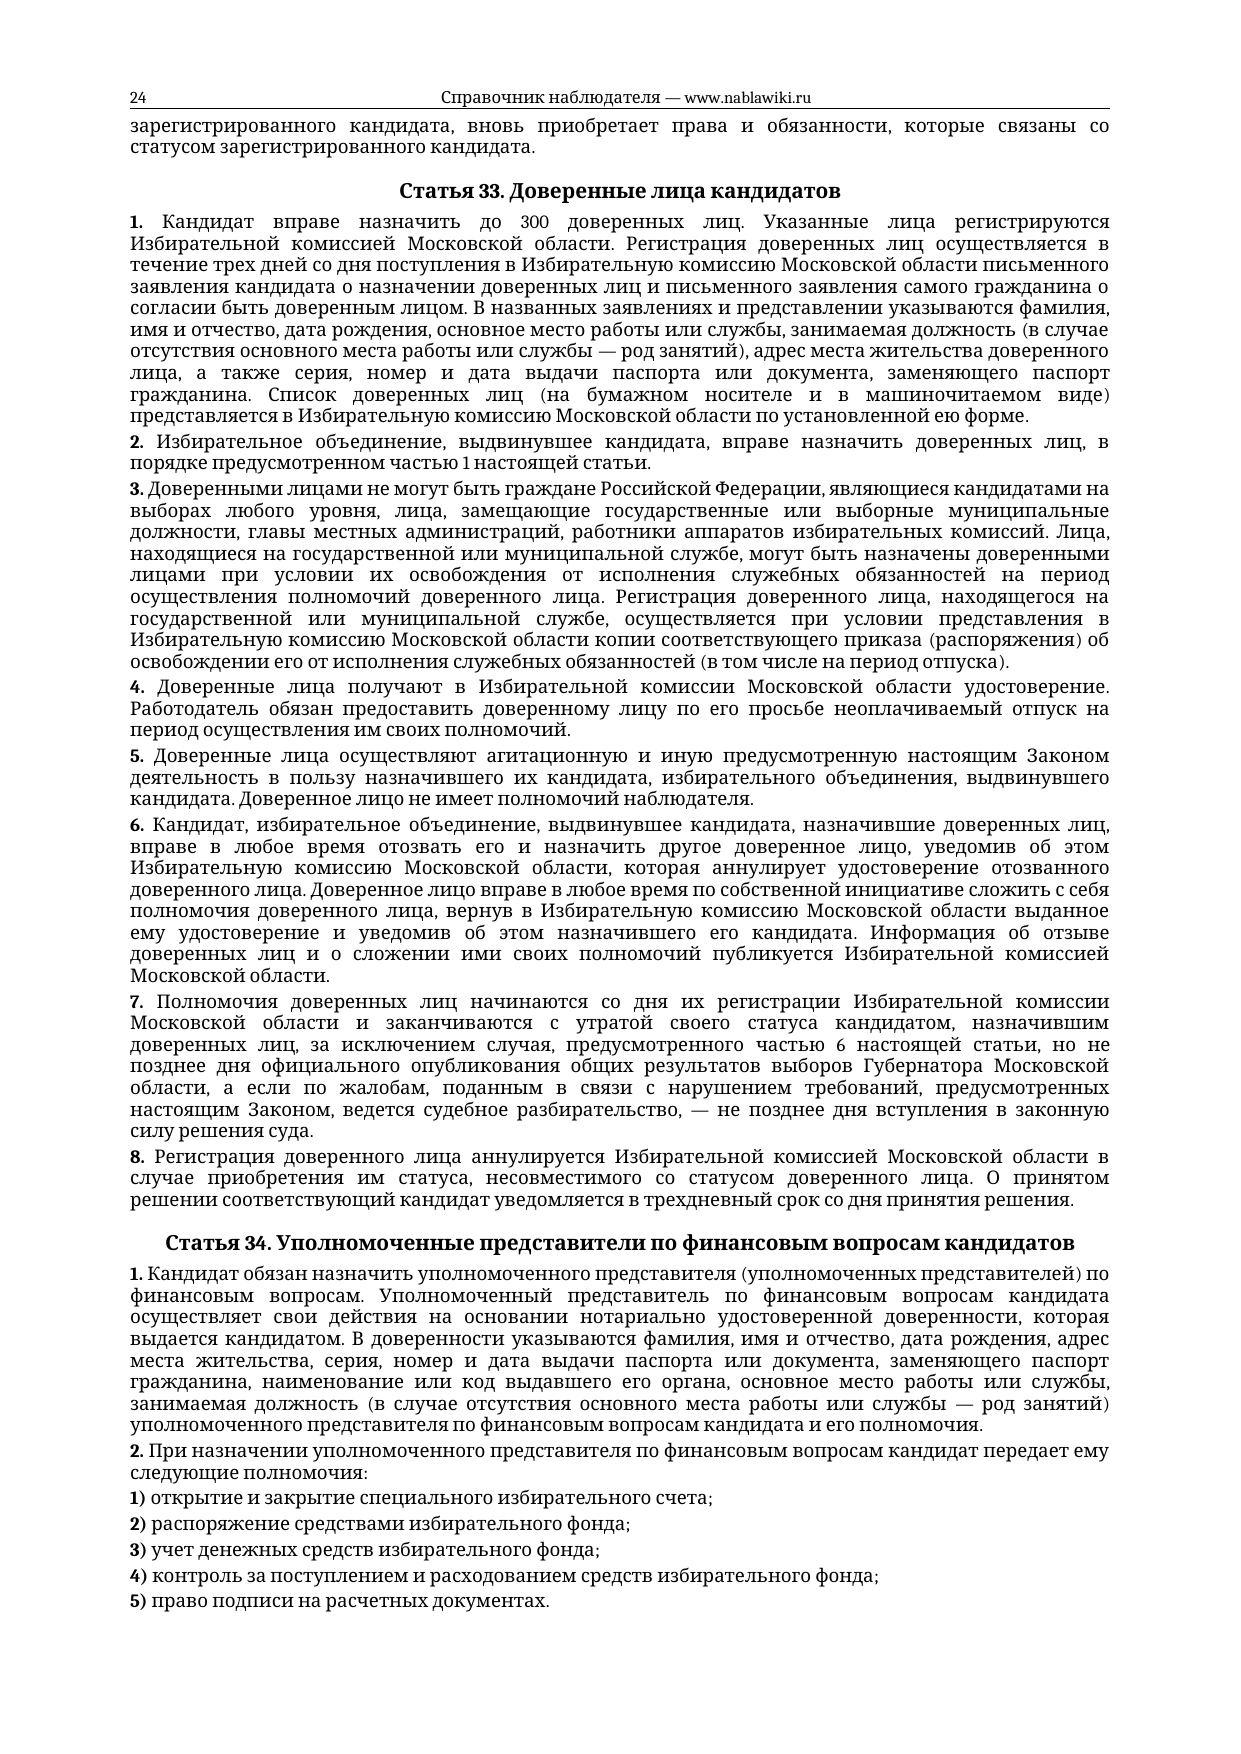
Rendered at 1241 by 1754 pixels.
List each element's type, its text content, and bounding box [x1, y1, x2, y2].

text 4) контроль за поступлением и расходованием средств избирательного фонда; [130, 1565, 1110, 1587]
text 8. Регистрация доверенного лица аннулируется Избирательной комиссией Московской области в случае приобретения им статуса, несовместимого со статусом доверенного лица. О принятом решении соответствующий кандидат уведомляется в трехдневный срок со дня принятия решения. [130, 1146, 1110, 1211]
text 5) право подписи на расчетных документах. [130, 1591, 1110, 1612]
text 1) открытие и закрытие специального избирательного счета; [130, 1488, 1110, 1509]
subtitle Статья 33. Доверенные лица кандидатов [130, 179, 1110, 203]
text 2. Избирательное объединение, выдвинувшее кандидата, вправе назначить доверенных лиц, в порядке предусмотренном частью 1 настоящей статьи. [130, 431, 1110, 474]
text 1. Кандидат вправе назначить до 300 доверенных лиц. Указанные лица регистрируются Избирательной комиссией Московской области. Регистрация доверенных лиц осуществляется в течение трех дней со дня поступления в Избирательную комиссию Московской области письменного заявления кандидата о назначении доверенных лиц и письменного заявления самого гражданина о согласии быть доверенным лицом. В названных заявлениях и представлении указываются фамилия, имя и отчество, дата рождения, основное место работы или службы, занимаемая должность (в случае отсутствия основного места работы или службы — род занятий), адрес места жительства доверенного лица, а также серия, номер и дата выдачи паспорта или документа, заменяющего паспорт гражданина. Список доверенных лиц (на бумажном носителе и в машиночитаемом виде) представляется в Избирательную комиссию Московской области по установленной ею форме. [130, 212, 1110, 427]
text 2. При назначении уполномоченного представителя по финансовым вопросам кандидат передает ему следующие полномочия: [130, 1441, 1110, 1484]
text 5. Доверенные лица осуществляют агитационную и иную предусмотренную настоящим Законом деятельность в пользу назначившего их кандидата, избирательного объединения, выдвинувшего кандидата. Доверенное лицо не имеет полномочий наблюдателя. [130, 746, 1110, 810]
text 1. Кандидат обязан назначить уполномоченного представителя (уполномоченных представителей) по финансовым вопросам. Уполномоченный представитель по финансовым вопросам кандидата осуществляет свои действия на основании нотариально удостоверенной доверенности, которая выдается кандидатом. В доверенности указываются фамилия, имя и отчество, дата рождения, адрес места жительства, серия, номер и дата выдачи паспорта или документа, заменяющего паспорт гражданина, наименование или код выдавшего его органа, основное место работы или службы, занимаемая должность (в случае отсутствия основного места работы или службы — род занятий) уполномоченного представителя по финансовым вопросам кандидата и его полномочия. [130, 1264, 1110, 1436]
text 3) учет денежных средств избирательного фонда; [130, 1539, 1110, 1561]
text 2) распоряжение средствами избирательного фонда; [130, 1514, 1110, 1535]
text 6. Кандидат, избирательное объединение, выдвинувшее кандидата, назначившие доверенных лиц, вправе в любое время отозвать его и назначить другое доверенное лицо, уведомив об этом Избирательную комиссию Московской области, которая аннулирует удостоверение отозванного доверенного лица. Доверенное лицо вправе в любое время по собственной инициативе сложить с себя полномочия доверенного лица, вернув в Избирательную комиссию Московской области выданное ему удостоверение и уведомив об этом назначившего его кандидата. Информация об отзыве доверенных лиц и о сложении ими своих полномочий публикуется Избирательной комиссией Московской области. [130, 814, 1110, 987]
text зарегистрированного кандидата, вновь приобретает права и обязанности, которые связаны со статусом зарегистрированного кандидата. [130, 116, 1110, 159]
subtitle Статья 34. Уполномоченные представители по финансовым вопросам кандидатов [130, 1232, 1110, 1256]
text 3. Доверенными лицами не могут быть граждане Российской Федерации, являющиеся кандидатами на выборах любого уровня, лица, замещающие государственные или выборные муниципальные должности, главы местных администраций, работники аппаратов избирательных комиссий. Лица, находящиеся на государственной или муниципальной службе, могут быть назначены доверенными лицами при условии их освобождения от исполнения служебных обязанностей на период осуществления полномочий доверенного лица. Регистрация доверенного лица, находящегося на государственной или муниципальной службе, осуществляется при условии представления в Избирательную комиссию Московской области копии соответствующего приказа (распоряжения) об освобождении его от исполнения служебных обязанностей (в том числе на период отпуска). [130, 479, 1110, 673]
text 7. Полномочия доверенных лиц начинаются со дня их регистрации Избирательной комиссии Московской области и заканчиваются с утратой своего статуса кандидатом, назначившим доверенных лиц, за исключением случая, предусмотренного частью 6 настоящей статьи, но не позднее дня официального опубликования общих результатов выборов Губернатора Московской области, а если по жалобам, поданным в связи с нарушением требований, предусмотренных настоящим Законом, ведется судебное разбирательство, — не позднее дня вступления в законную силу решения суда. [130, 991, 1110, 1142]
text 4. Доверенные лица получают в Избирательной комиссии Московской области удостоверение. Работодатель обязан предоставить доверенному лицу по его просьбе неоплачиваемый отпуск на период осуществления им своих полномочий. [130, 677, 1110, 742]
